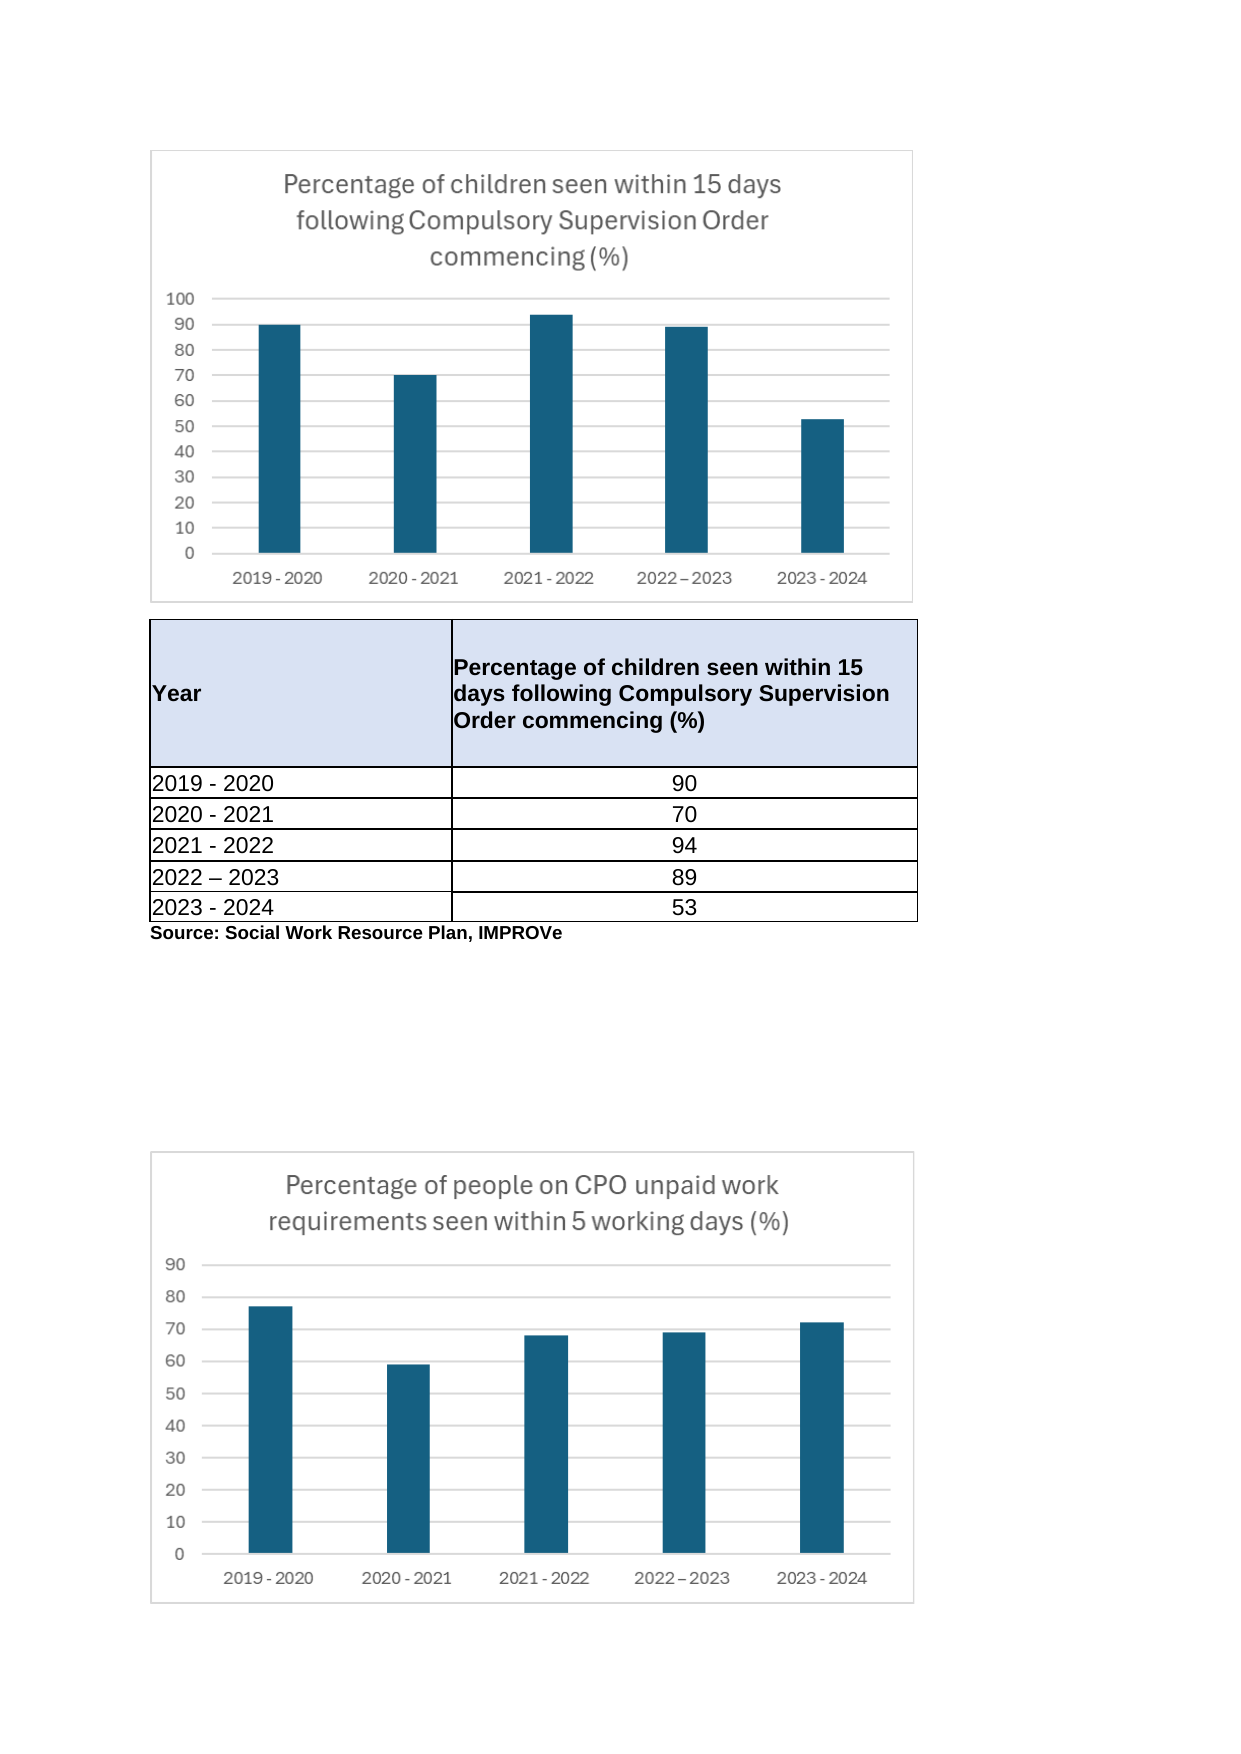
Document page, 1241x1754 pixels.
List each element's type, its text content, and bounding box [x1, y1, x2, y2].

table_cell 2021 - 2022 [151, 830, 451, 859]
table_header Year [151, 620, 451, 766]
table_cell 89 [453, 862, 917, 891]
table_cell 2023 - 2024 [151, 892, 451, 921]
table_cell 2022 – 2023 [151, 862, 451, 891]
text Source: Social Work Resource Plan, IMPROVe [150, 922, 1090, 943]
table_cell 2020 - 2021 [151, 799, 451, 828]
table_cell 53 [453, 893, 917, 921]
table_cell 94 [453, 830, 917, 859]
table_cell 2019 - 2020 [151, 768, 451, 797]
table_header Percentage of children seen within 15 days following Compulsory Supervision Order commencing (%) [453, 620, 917, 766]
table_cell 90 [453, 768, 917, 797]
table_cell 70 [453, 799, 917, 828]
